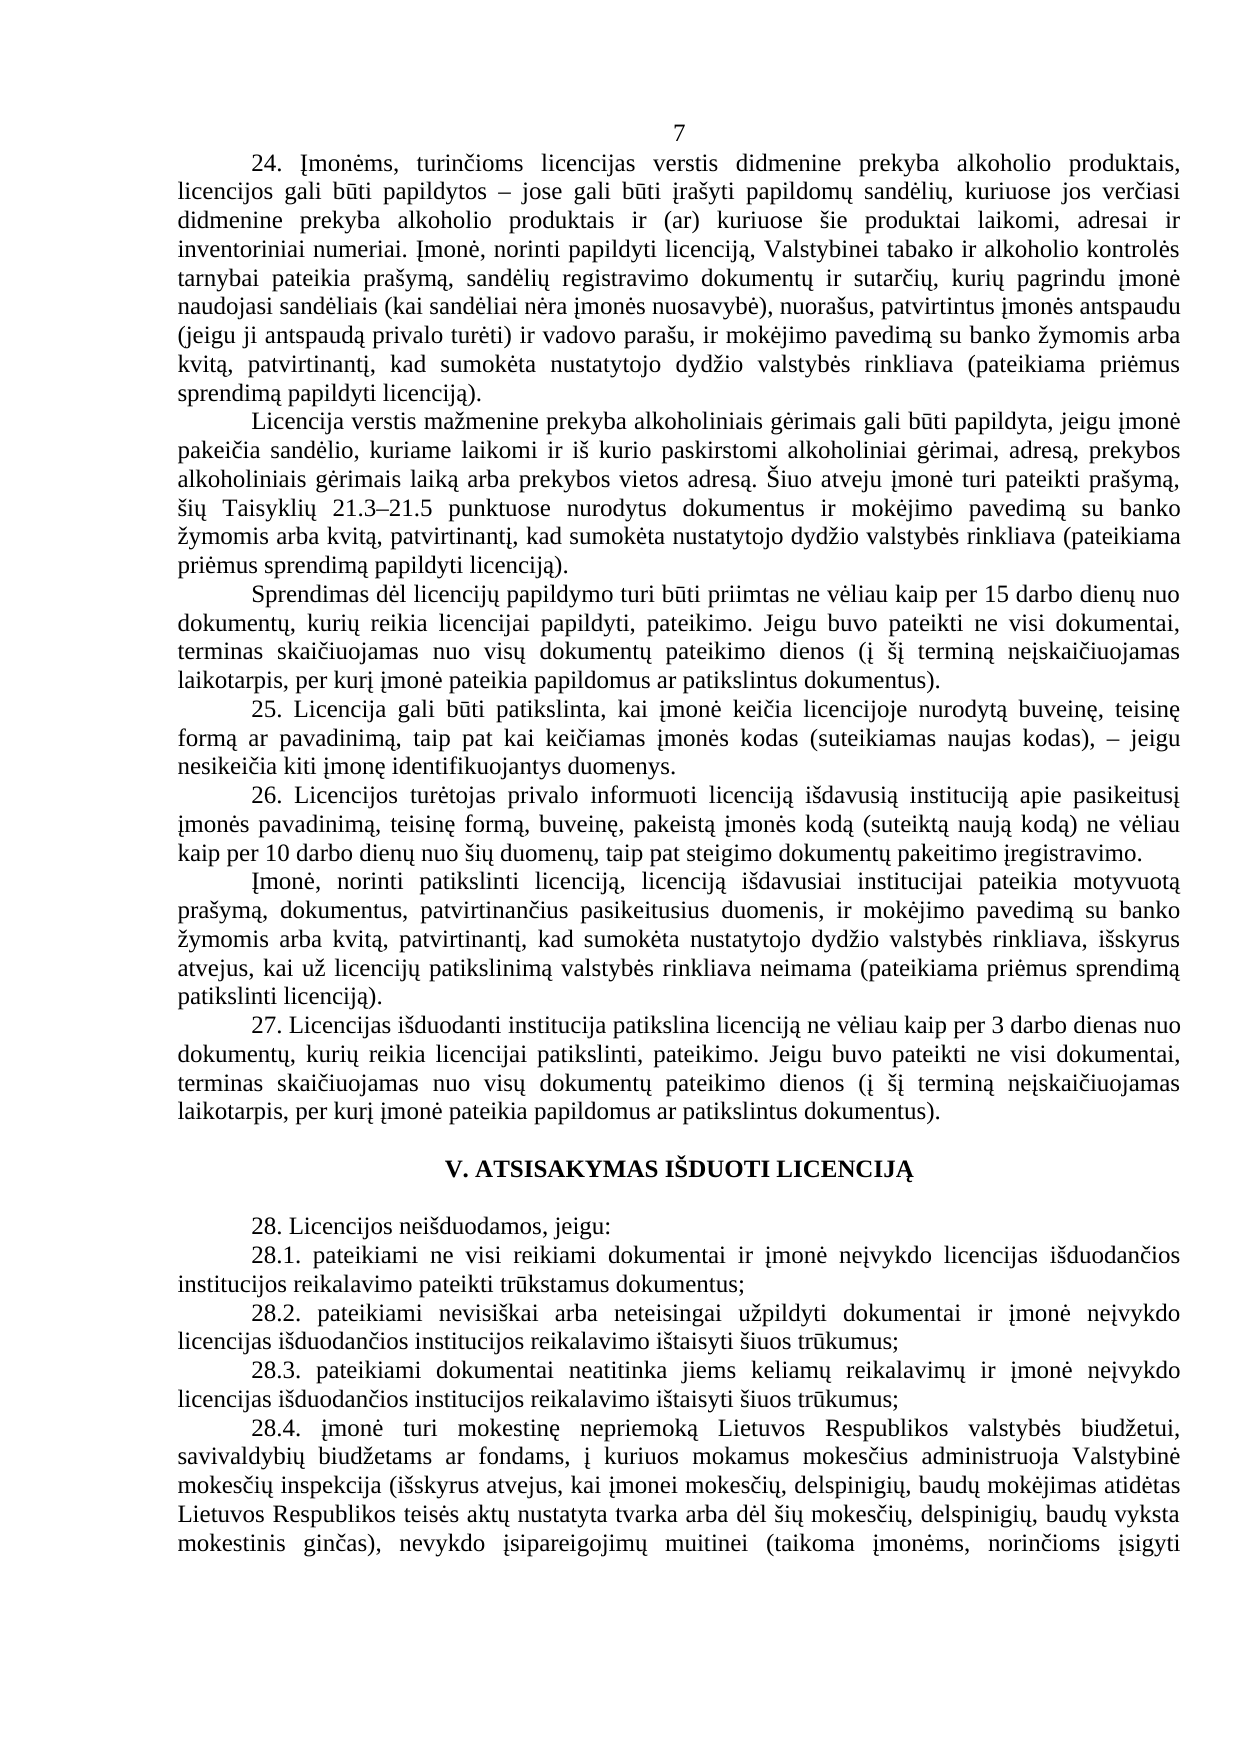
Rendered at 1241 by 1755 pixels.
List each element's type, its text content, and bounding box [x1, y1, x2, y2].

text 25. Licencija gali būti patikslinta, kai įmonė keičia licencijoje nurodytą buveinę, teisinę formą ar pavadinimą, taip pat kai keičiamas įmonės kodas (suteikiamas naujas kodas), – jeigu nesikeičia kiti įmonę identifikuojantys duomenys. [177, 694, 1181, 780]
text Licencija verstis mažmenine prekyba alkoholiniais gėrimais gali būti papildyta, jeigu įmonė pakeičia sandėlio, kuriame laikomi ir iš kurio paskirstomi alkoholiniai gėrimai, adresą, prekybos alkoholiniais gėrimais laiką arba prekybos vietos adresą. Šiuo atveju įmonė turi pateikti prašymą, šių Taisyklių 21.3–21.5 punktuose nurodytus dokumentus ir mokėjimo pavedimą su banko žymomis arba kvitą, patvirtinantį, kad sumokėta nustatytojo dydžio valstybės rinkliava (pateikiama priėmus sprendimą papildyti licenciją). [177, 406, 1181, 579]
text 27. Licencijas išduodanti institucija patikslina licenciją ne vėliau kaip per 3 darbo dienas nuo dokumentų, kurių reikia licencijai patikslinti, pateikimo. Jeigu buvo pateikti ne visi dokumentai, terminas skaičiuojamas nuo visų dokumentų pateikimo dienos (į šį terminą neįskaičiuojamas laikotarpis, per kurį įmonė pateikia papildomus ar patikslintus dokumentus). [177, 1010, 1181, 1125]
text Sprendimas dėl licencijų papildymo turi būti priimtas ne vėliau kaip per 15 darbo dienų nuo dokumentų, kurių reikia licencijai papildyti, pateikimo. Jeigu buvo pateikti ne visi dokumentai, terminas skaičiuojamas nuo visų dokumentų pateikimo dienos (į šį terminą neįskaičiuojamas laikotarpis, per kurį įmonė pateikia papildomus ar patikslintus dokumentus). [177, 579, 1181, 694]
text 28.2. pateikiami nevisiškai arba neteisingai užpildyti dokumentai ir įmonė neįvykdo licencijas išduodančios institucijos reikalavimo ištaisyti šiuos trūkumus; [177, 1298, 1181, 1355]
text 26. Licencijos turėtojas privalo informuoti licenciją išdavusią instituciją apie pasikeitusį įmonės pavadinimą, teisinę formą, buveinę, pakeistą įmonės kodą (suteiktą naują kodą) ne vėliau kaip per 10 darbo dienų nuo šių duomenų, taip pat steigimo dokumentų pakeitimo įregistravimo. [177, 780, 1181, 866]
text 28.3. pateikiami dokumentai neatitinka jiems keliamų reikalavimų ir įmonė neįvykdo licencijas išduodančios institucijos reikalavimo ištaisyti šiuos trūkumus; [177, 1355, 1181, 1413]
text Įmonė, norinti patikslinti licenciją, licenciją išdavusiai institucijai pateikia motyvuotą prašymą, dokumentus, patvirtinančius pasikeitusius duomenis, ir mokėjimo pavedimą su banko žymomis arba kvitą, patvirtinantį, kad sumokėta nustatytojo dydžio valstybės rinkliava, išskyrus atvejus, kai už licencijų patikslinimą valstybės rinkliava neimama (pateikiama priėmus sprendimą patikslinti licenciją). [177, 866, 1181, 1010]
text 28.4. įmonė turi mokestinę nepriemoką Lietuvos Respublikos valstybės biudžetui, savivaldybių biudžetams ar fondams, į kuriuos mokamus mokesčius administruoja Valstybinė mokesčių inspekcija (išskyrus atvejus, kai įmonei mokesčių, delspinigių, baudų mokėjimas atidėtas Lietuvos Respublikos teisės aktų nustatyta tvarka arba dėl šių mokesčių, delspinigių, baudų vyksta mokestinis ginčas), nevykdo įsipareigojimų muitinei (taikoma įmonėms, norinčioms įsigyti [177, 1413, 1181, 1556]
text 24. Įmonėms, turinčioms licencijas verstis didmenine prekyba alkoholio produktais, licencijos gali būti papildytos – jose gali būti įrašyti papildomų sandėlių, kuriuose jos verčiasi didmenine prekyba alkoholio produktais ir (ar) kuriuose šie produktai laikomi, adresai ir inventoriniai numeriai. Įmonė, norinti papildyti licenciją, Valstybinei tabako ir alkoholio kontrolės tarnybai pateikia prašymą, sandėlių registravimo dokumentų ir sutarčių, kurių pagrindu įmonė naudojasi sandėliais (kai sandėliai nėra įmonės nuosavybė), nuorašus, patvirtintus įmonės antspaudu (jeigu ji antspaudą privalo turėti) ir vadovo parašu, ir mokėjimo pavedimą su banko žymomis arba kvitą, patvirtinantį, kad sumokėta nustatytojo dydžio valstybės rinkliava (pateikiama priėmus sprendimą papildyti licenciją). [177, 148, 1181, 406]
text 28.1. pateikiami ne visi reikiami dokumentai ir įmonė neįvykdo licencijas išduodančios institucijos reikalavimo pateikti trūkstamus dokumentus; [177, 1240, 1181, 1298]
text 28. Licencijos neišduodamos, jeigu: [177, 1211, 1181, 1240]
text V. ATSISAKYMAS IŠDUOTI LICENCIJĄ [177, 1154, 1181, 1183]
